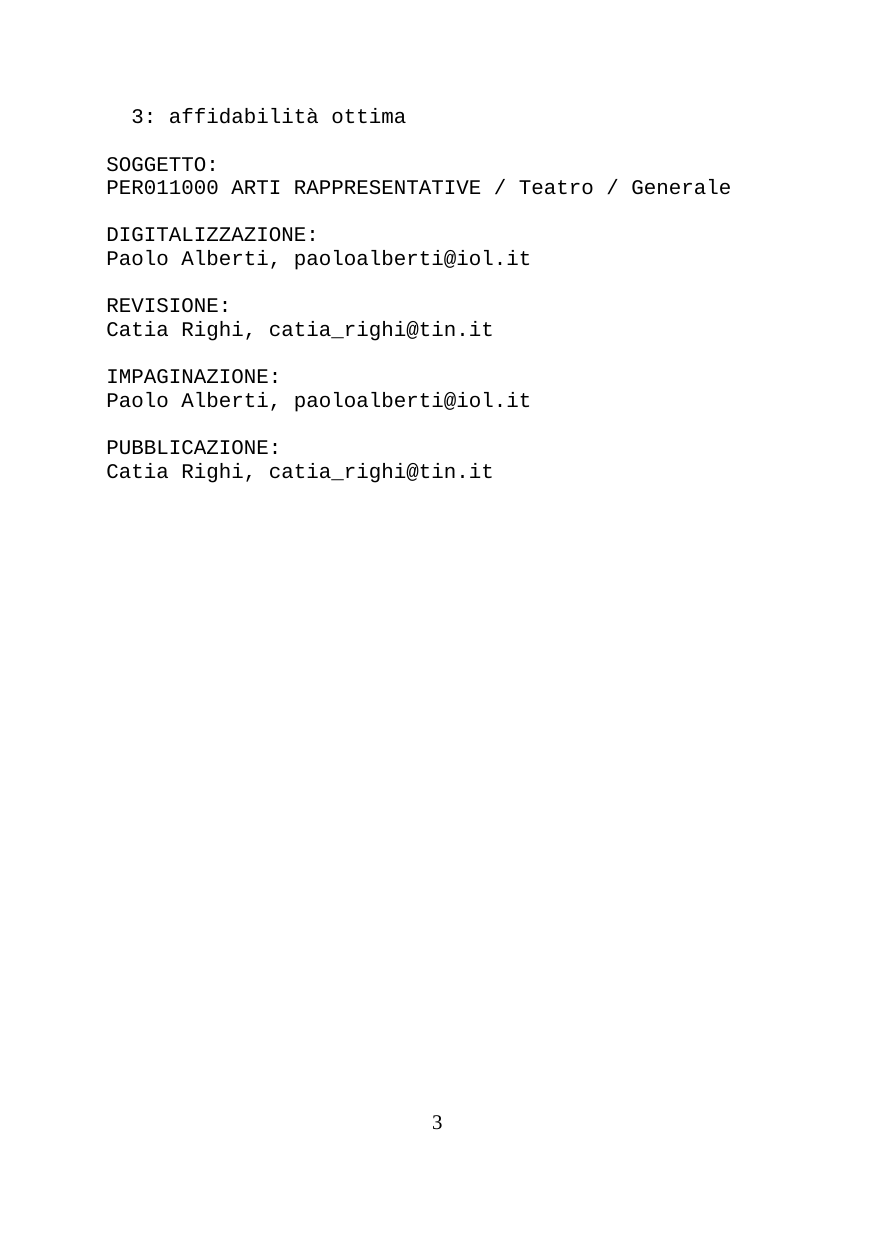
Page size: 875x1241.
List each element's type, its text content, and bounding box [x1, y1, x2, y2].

text PER011000 ARTI RAPPRESENTATIVE / Teatro / Generale [106, 177, 768, 201]
text 3: affidabilità ottima [106, 106, 768, 130]
text Catia Righi, catia_righi@tin.it [106, 319, 768, 343]
text Paolo Alberti, paoloalberti@iol.it [106, 248, 768, 272]
text Catia Righi, catia_righi@tin.it [106, 461, 768, 484]
text PUBBLICAZIONE: [106, 437, 768, 461]
text Paolo Alberti, paoloalberti@iol.it [106, 390, 768, 414]
text REVISIONE: [106, 295, 768, 319]
text IMPAGINAZIONE: [106, 366, 768, 390]
text SOGGETTO: [106, 153, 768, 177]
text DIGITALIZZAZIONE: [106, 224, 768, 248]
